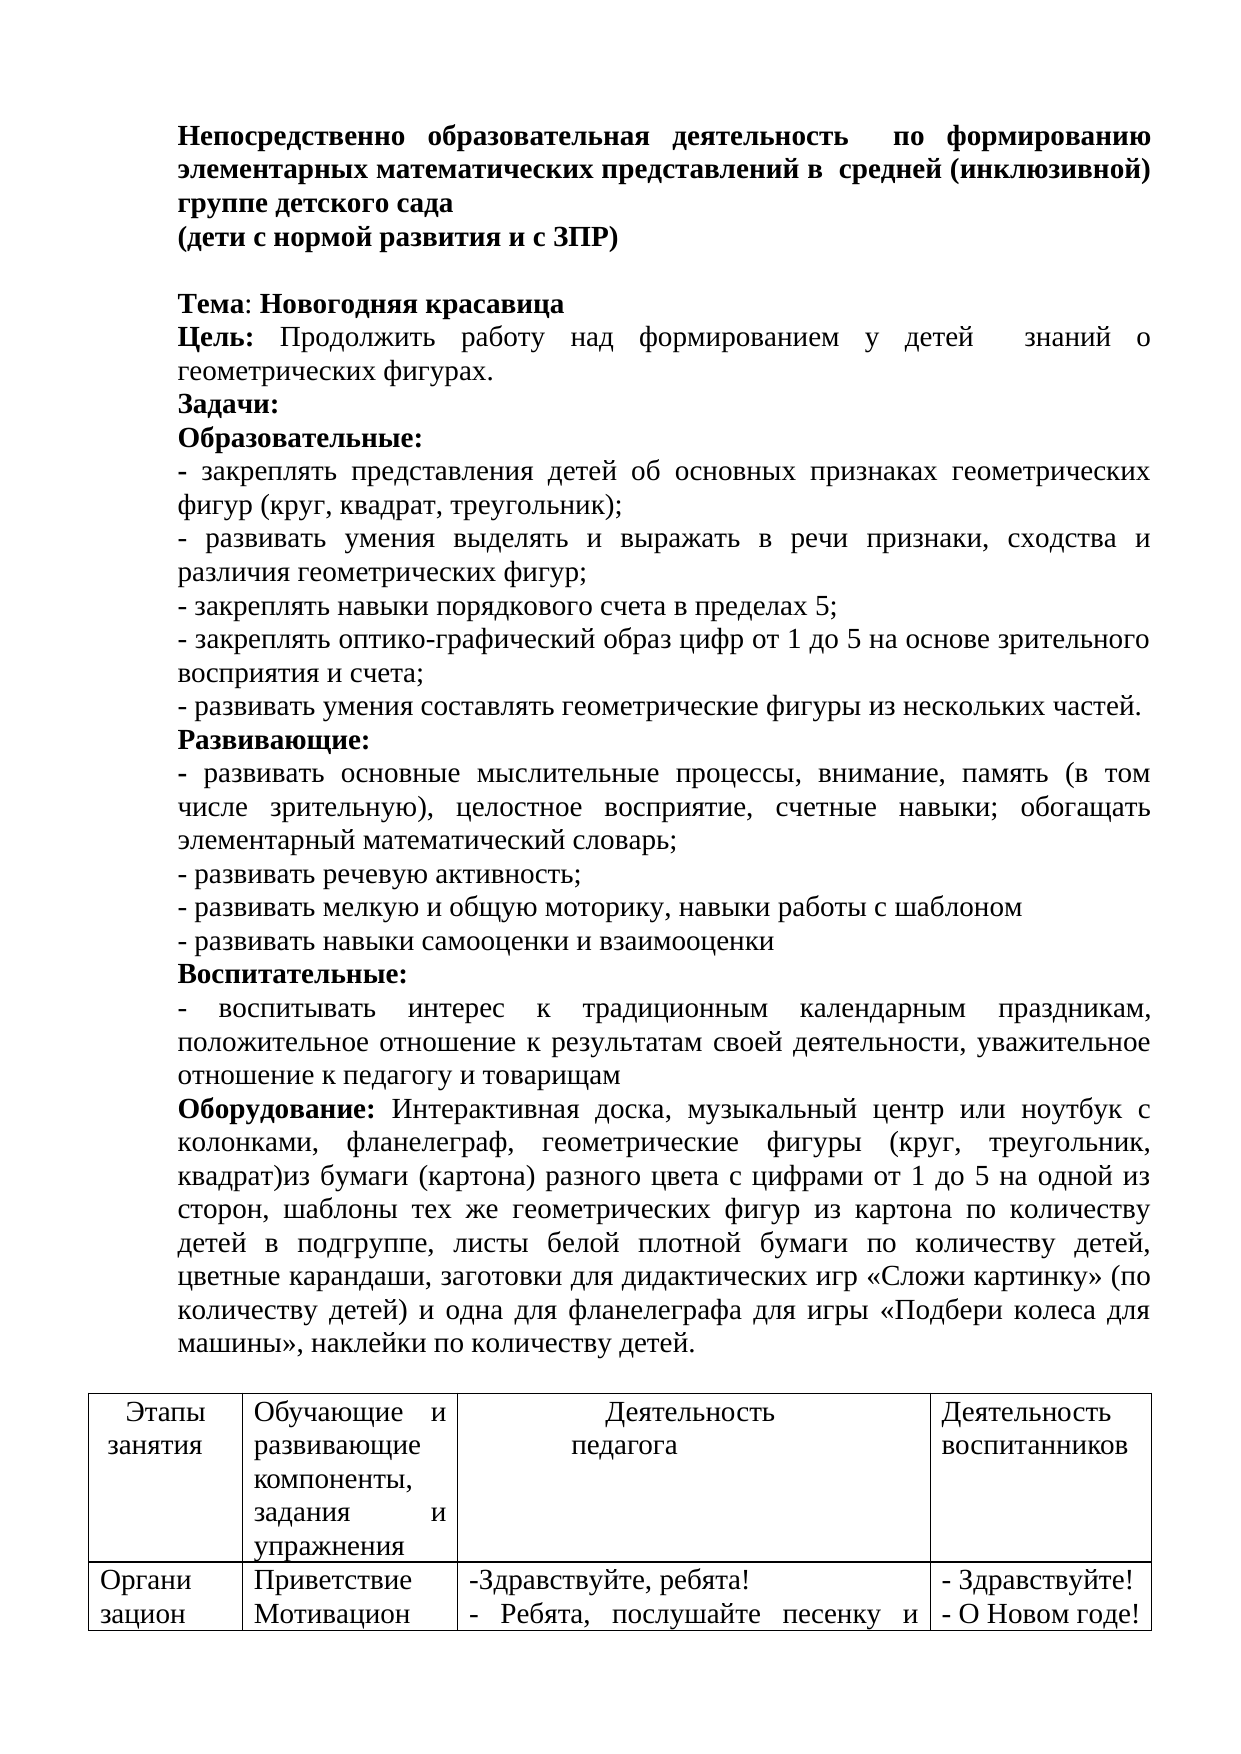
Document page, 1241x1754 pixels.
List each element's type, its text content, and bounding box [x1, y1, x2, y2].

table_cell Органи зацион [89, 1563, 242, 1629]
text - развивать умения составлять геометрические фигуры из нескольких частей. [177, 688, 1152, 722]
text Воспитательные: [177, 957, 1152, 990]
text Развивающие: [177, 722, 1152, 755]
text Задачи: [177, 386, 1152, 420]
table_header Деятельность педагога [458, 1394, 930, 1561]
text - закреплять оптико-графический образ цифр от 1 до 5 на основе зрительного восприятия и счета; [177, 621, 1152, 688]
text Оборудование: Интерактивная доска, музыкальный центр или ноутбук с колонками, фланелеграф, геометрические фигуры (круг, треугольник, квадрат)из бумаги (картона) разного цвета с цифрами от 1 до 5 на одной из сторон, шаблоны тех же геометрических фигур из картона по количеству детей в подгруппе, листы белой плотной бумаги по количеству детей, цветные карандаши, заготовки для дидактических игр «Сложи картинку» (по количеству детей) и одна для фланелеграфа для игры «Подбери колеса для машины», наклейки по количеству детей. [177, 1091, 1152, 1359]
text Тема: Новогодняя красавица [177, 286, 1152, 319]
text - развивать основные мыслительные процессы, внимание, память (в том числе зрительную), целостное восприятие, счетные навыки; обогащать элементарный математический словарь; [177, 755, 1152, 856]
text - развивать навыки самооценки и взаимооценки [177, 923, 1152, 957]
table_header Деятельность воспитанников [931, 1394, 1151, 1561]
text Образовательные: [177, 420, 1152, 453]
text - развивать речевую активность; [177, 856, 1152, 889]
table_header Обучающие и развивающие компоненты, задания и упражнения [243, 1394, 457, 1561]
text Непосредственно образовательная деятельность по формированию элементарных математических представлений в средней (инклюзивной) группе детского сада [177, 118, 1152, 219]
table_cell Приветствие Мотивацион [243, 1563, 457, 1629]
text - развивать мелкую и общую моторику, навыки работы с шаблоном [177, 889, 1152, 923]
text (дети с нормой развития и с ЗПР) [177, 219, 1152, 252]
text - воспитывать интерес к традиционным календарным праздникам, положительное отношение к результатам своей деятельности, уважительное отношение к педагогу и товарищам [177, 990, 1152, 1091]
table_cell - Здравствуйте! - О Новом годе! [931, 1563, 1151, 1629]
text - развивать умения выделять и выражать в речи признаки, сходства и различия геометрических фигур; [177, 521, 1152, 588]
table_header Этапы занятия [89, 1394, 242, 1561]
table_cell -Здравствуйте, ребята! - Ребята, послушайте песенку и [458, 1563, 930, 1629]
text Цель: Продолжить работу над формированием у детей знаний о геометрических фигурах. [177, 319, 1152, 386]
text - закреплять представления детей об основных признаках геометрических фигур (круг, квадрат, треугольник); [177, 453, 1152, 521]
text - закреплять навыки порядкового счета в пределах 5; [177, 588, 1152, 621]
